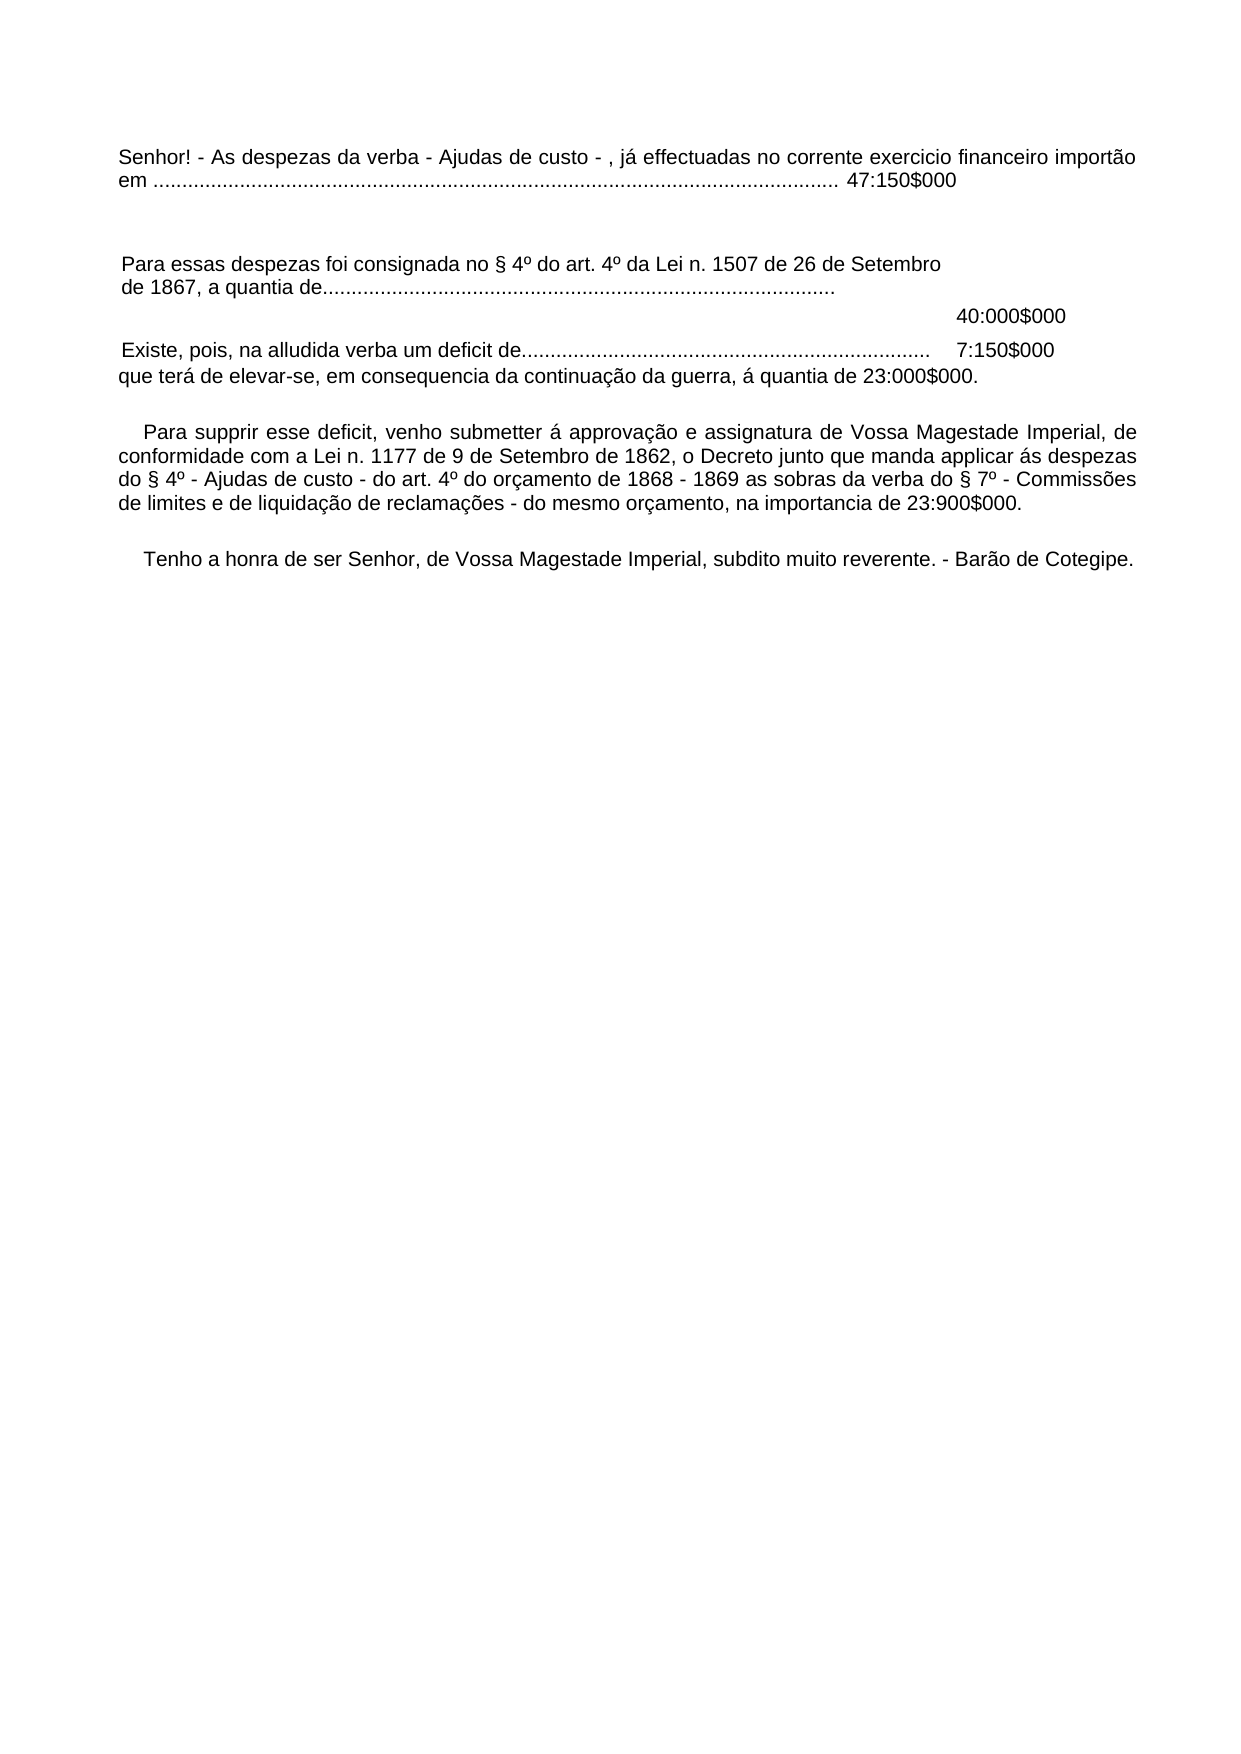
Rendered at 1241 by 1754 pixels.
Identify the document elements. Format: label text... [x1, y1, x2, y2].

table_cell 7:150$000 [953, 335, 1138, 364]
table_header [1139, 146, 1146, 601]
table_cell 40:000$000 [953, 302, 1138, 335]
table_header Senhor! - As despezas da verba - Ajudas de custo - , já effectuadas no corrente exercicio financeiro importão em ....................................................................................................................... 47:150$000 [118, 146, 1138, 249]
table_cell Existe, pois, na alludida verba um deficit de....................................................................... [118, 335, 953, 364]
table_cell Para essas despezas foi consignada no § 4º do art. 4º da Lei n. 1507 de 26 de Setembro de 1867, a quantia de......................................................................................... [118, 250, 953, 302]
table_cell [118, 302, 953, 335]
table_cell que terá de elevar-se, em consequencia da continuação da guerra, á quantia de 23:000$000. Para supprir esse deficit, venho submetter á approvação e assignatura de Vossa Magestade Imperial, de conformidade com a Lei n. 1177 de 9 de Setembro de 1862, o Decreto junto que manda applicar ás despezas do § 4º - Ajudas de custo - do art. 4º do orçamento de 1868 - 1869 as sobras da verba do § 7º - Commissões de limites e de liquidação de reclamações - do mesmo orçamento, na importancia de 23:900$000. Tenho a honra de ser Senhor, de Vossa Magestade Imperial, subdito muito reverente. - Barão de Cotegipe. [118, 364, 1138, 601]
table_cell [953, 250, 1138, 302]
